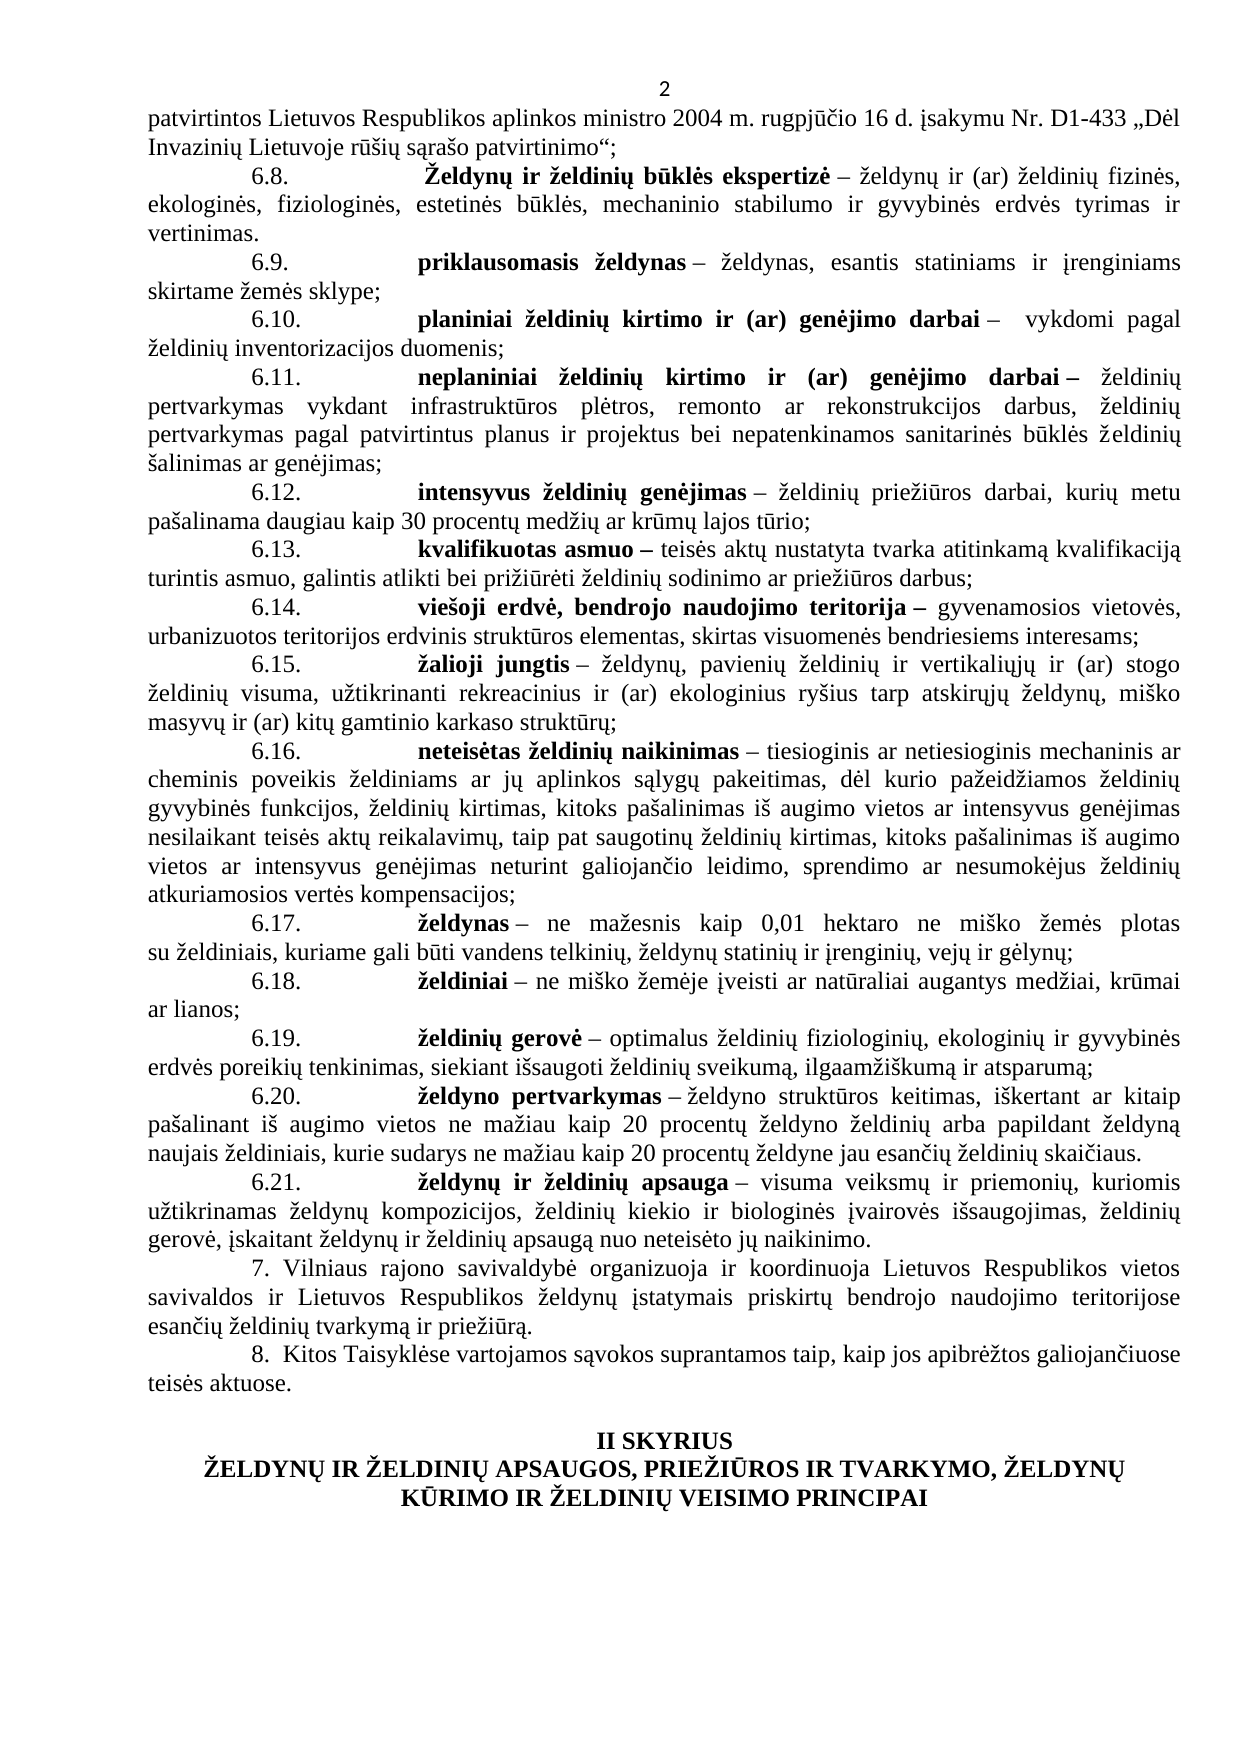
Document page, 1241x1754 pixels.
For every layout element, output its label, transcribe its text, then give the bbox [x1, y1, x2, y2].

text 6.9. priklausomasis želdynas – želdynas, esantis statiniams ir įrenginiams skirtame žemės sklype; [148, 247, 1181, 304]
text 6.19. želdinių gerovė – optimalus želdinių fiziologinių, ekologinių ir gyvybinės erdvės poreikių tenkinimas, siekiant išsaugoti želdinių sveikumą, ilgaamžiškumą ir atsparumą; [148, 1023, 1181, 1081]
text 6.14. viešoji erdvė, bendrojo naudojimo teritorija – gyvenamosios vietovės, urbanizuotos teritorijos erdvinis struktūros elementas, skirtas visuomenės bendriesiems interesams; [148, 592, 1181, 649]
text 6.11. neplaniniai želdinių kirtimo ir (ar) genėjimo darbai – želdinių pertvarkymas vykdant infrastruktūros plėtros, remonto ar rekonstrukcijos darbus, želdinių pertvarkymas pagal patvirtintus planus ir projektus bei nepatenkinamos sanitarinės būklės želdinių šalinimas ar genėjimas; [148, 362, 1181, 477]
text II SKYRIUS [148, 1426, 1181, 1454]
text 6.10. planiniai želdinių kirtimo ir (ar) genėjimo darbai – vykdomi pagal želdinių inventorizacijos duomenis; [148, 304, 1181, 362]
text 7. Vilniaus rajono savivaldybė organizuoja ir koordinuoja Lietuvos Respublikos vietos savivaldos ir Lietuvos Respublikos želdynų įstatymais priskirtų bendrojo naudojimo teritorijose esančių želdinių tvarkymą ir priežiūrą. [148, 1253, 1181, 1339]
text 6.15. žalioji jungtis – želdynų, pavienių želdinių ir vertikaliųjų ir (ar) stogo želdinių visuma, užtikrinanti rekreacinius ir (ar) ekologinius ryšius tarp atskirųjų želdynų, miško masyvų ir (ar) kitų gamtinio karkaso struktūrų; [148, 649, 1181, 736]
text 6.18. želdiniai – ne miško žemėje įveisti ar natūraliai augantys medžiai, krūmai ar lianos; [148, 966, 1181, 1023]
text 6.8. Želdynų ir želdinių būklės ekspertizė – želdynų ir (ar) želdinių fizinės, ekologinės, fiziologinės, estetinės būklės, mechaninio stabilumo ir gyvybinės erdvės tyrimas ir vertinimas. [148, 161, 1181, 247]
text 6.13. kvalifikuotas asmuo – teisės aktų nustatyta tvarka atitinkamą kvalifikaciją turintis asmuo, galintis atlikti bei prižiūrėti želdinių sodinimo ar priežiūros darbus; [148, 534, 1181, 592]
text patvirtintos Lietuvos Respublikos aplinkos ministro 2004 m. rugpjūčio 16 d. įsakymu Nr. D1-433 „Dėl Invazinių Lietuvoje rūšių sąrašo patvirtinimo“; [148, 103, 1181, 161]
text 6.16. neteisėtas želdinių naikinimas – tiesioginis ar netiesioginis mechaninis ar cheminis poveikis želdiniams ar jų aplinkos sąlygų pakeitimas, dėl kurio pažeidžiamos želdinių gyvybinės funkcijos, želdinių kirtimas, kitoks pašalinimas iš augimo vietos ar intensyvus genėjimas nesilaikant teisės aktų reikalavimų, taip pat saugotinų želdinių kirtimas, kitoks pašalinimas iš augimo vietos ar intensyvus genėjimas neturint galiojančio leidimo, sprendimo ar nesumokėjus želdinių atkuriamosios vertės kompensacijos; [148, 736, 1181, 908]
text ŽELDYNŲ IR ŽELDINIŲ APSAUGOS, PRIEŽIŪROS IR TVARKYMO, ŽELDYNŲ KŪRIMO IR ŽELDINIŲ VEISIMO PRINCIPAI [148, 1454, 1181, 1512]
text 6.20. želdyno pertvarkymas – želdyno struktūros keitimas, iškertant ar kitaip pašalinant iš augimo vietos ne mažiau kaip 20 procentų želdyno želdinių arba papildant želdyną naujais želdiniais, kurie sudarys ne mažiau kaip 20 procentų želdyne jau esančių želdinių skaičiaus. [148, 1081, 1181, 1167]
text 6.12. intensyvus želdinių genėjimas – želdinių priežiūros darbai, kurių metu pašalinama daugiau kaip 30 procentų medžių ar krūmų lajos tūrio; [148, 477, 1181, 534]
text 6.21. želdynų ir želdinių apsauga – visuma veiksmų ir priemonių, kuriomis užtikrinamas želdynų kompozicijos, želdinių kiekio ir biologinės įvairovės išsaugojimas, želdinių gerovė, įskaitant želdynų ir želdinių apsaugą nuo neteisėto jų naikinimo. [148, 1167, 1181, 1253]
text 8. Kitos Taisyklėse vartojamos sąvokos suprantamos taip, kaip jos apibrėžtos galiojančiuose teisės aktuose. [148, 1339, 1181, 1397]
text 6.17. želdynas – ne mažesnis kaip 0,01 hektaro ne miško žemės plotas su želdiniais, kuriame gali būti vandens telkinių, želdynų statinių ir įrenginių, vejų ir gėlynų; [148, 908, 1181, 966]
